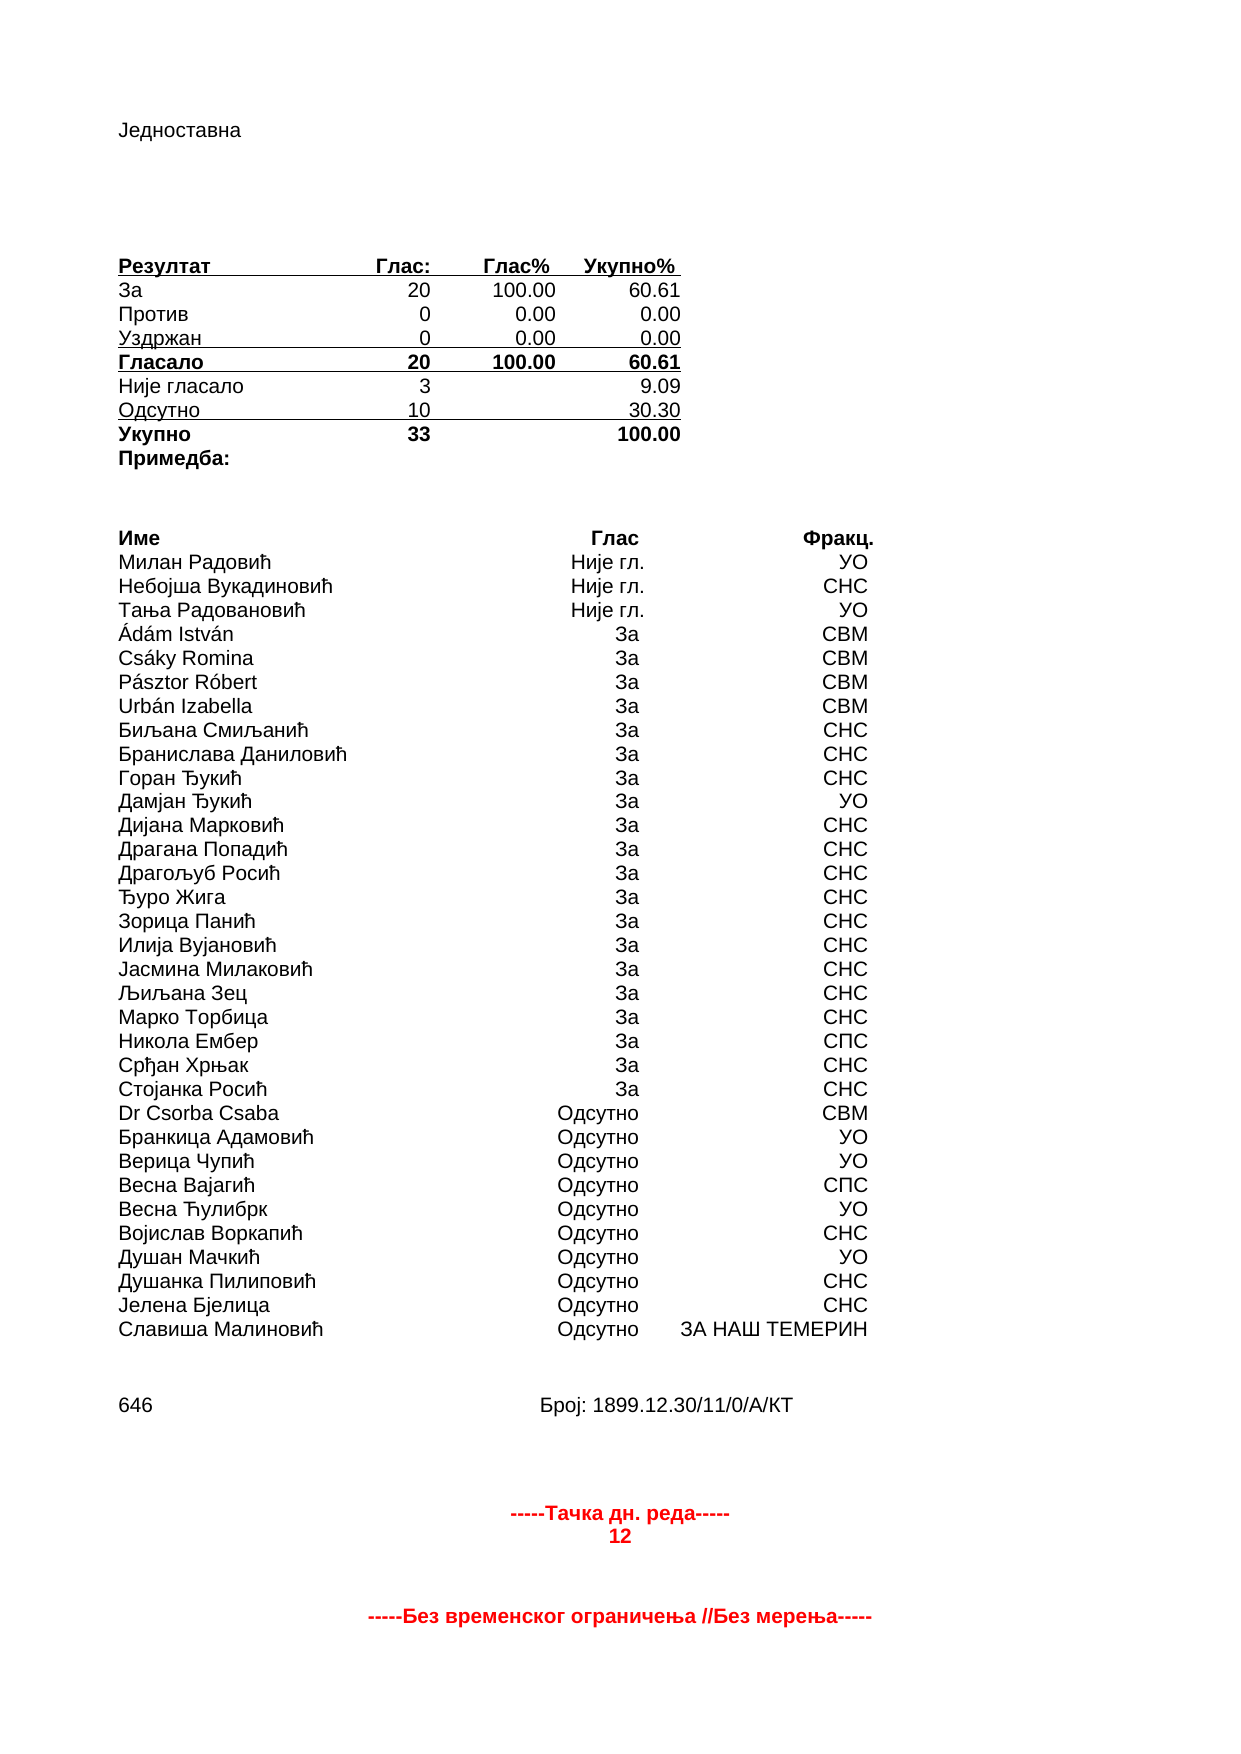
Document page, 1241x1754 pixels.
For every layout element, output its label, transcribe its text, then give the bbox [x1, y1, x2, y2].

text Против 0 0.00 0.00 [118, 302, 1122, 326]
text Зорица Панић За СНС [118, 909, 1122, 933]
text Драгољуб Росић За СНС [118, 861, 1122, 885]
text Резултат Глас: Глас% Укупно% [118, 254, 1122, 278]
text Ádám István За СВМ [118, 622, 1122, 646]
text Име Глас Фракц. [118, 526, 1122, 550]
text Небојша Вукадиновић Није гл. СНС [118, 574, 1122, 598]
text Стојанка Росић За СНС [118, 1077, 1122, 1101]
text Јелена Бјелица Одсутно СНС [118, 1292, 1122, 1316]
text 646 Број: 1899.12.30/11/0/A/КТ [118, 1392, 1122, 1416]
text Илија Вујановић За СНС [118, 933, 1122, 957]
text Весна Ћулибрк Одсутно УО [118, 1197, 1122, 1221]
text Весна Вајагић Одсутно СПС [118, 1173, 1122, 1197]
text Urbán Izabella За СВМ [118, 693, 1122, 717]
text Душан Мачкић Одсутно УО [118, 1244, 1122, 1268]
text Одсутно 10 30.30 [118, 398, 1122, 422]
text Pásztor Róbert За СВМ [118, 669, 1122, 693]
text Ђуро Жига За СНС [118, 885, 1122, 909]
text Једноставна [118, 118, 1122, 142]
text -----Без временског ограничења //Без мерења----- [118, 1604, 1122, 1628]
text Тања Радовановић Није гл. УО [118, 598, 1122, 622]
text 12 [118, 1524, 1122, 1548]
text Јасмина Милаковић За СНС [118, 957, 1122, 981]
text Бранислава Даниловић За СНС [118, 741, 1122, 765]
text Верица Чупић Одсутно УО [118, 1149, 1122, 1173]
text Душанка Пилиповић Одсутно СНС [118, 1268, 1122, 1292]
text Укупно 33 100.00 [118, 422, 1122, 446]
text Славиша Малиновић Одсутно ЗА НАШ ТЕМЕРИН [118, 1316, 1122, 1340]
text Csáky Romina За СВМ [118, 646, 1122, 669]
text -----Тачка дн. реда----- [118, 1500, 1122, 1524]
text Милан Радовић Није гл. УО [118, 550, 1122, 574]
text Уздржан 0 0.00 0.00 [118, 326, 1122, 350]
text Дијана Марковић За СНС [118, 813, 1122, 837]
text За 20 100.00 60.61 [118, 278, 1122, 302]
text Војислав Воркапић Одсутно СНС [118, 1221, 1122, 1244]
text Није гласало 3 9.09 [118, 374, 1122, 398]
text Дамјан Ђукић За УО [118, 789, 1122, 813]
text Бранкица Адамовић Одсутно УО [118, 1125, 1122, 1149]
text Никола Ембер За СПС [118, 1029, 1122, 1053]
text Драгана Попадић За СНС [118, 837, 1122, 861]
text Dr Csorba Csaba Одсутно СВМ [118, 1101, 1122, 1125]
text Гласало 20 100.00 60.61 [118, 350, 1122, 374]
text Срђан Хрњак За СНС [118, 1053, 1122, 1077]
text Примедба: [118, 446, 1122, 470]
text Горан Ђукић За СНС [118, 765, 1122, 789]
text Биљана Смиљанић За СНС [118, 717, 1122, 741]
text Марко Торбица За СНС [118, 1005, 1122, 1029]
text Љиљана Зец За СНС [118, 981, 1122, 1005]
